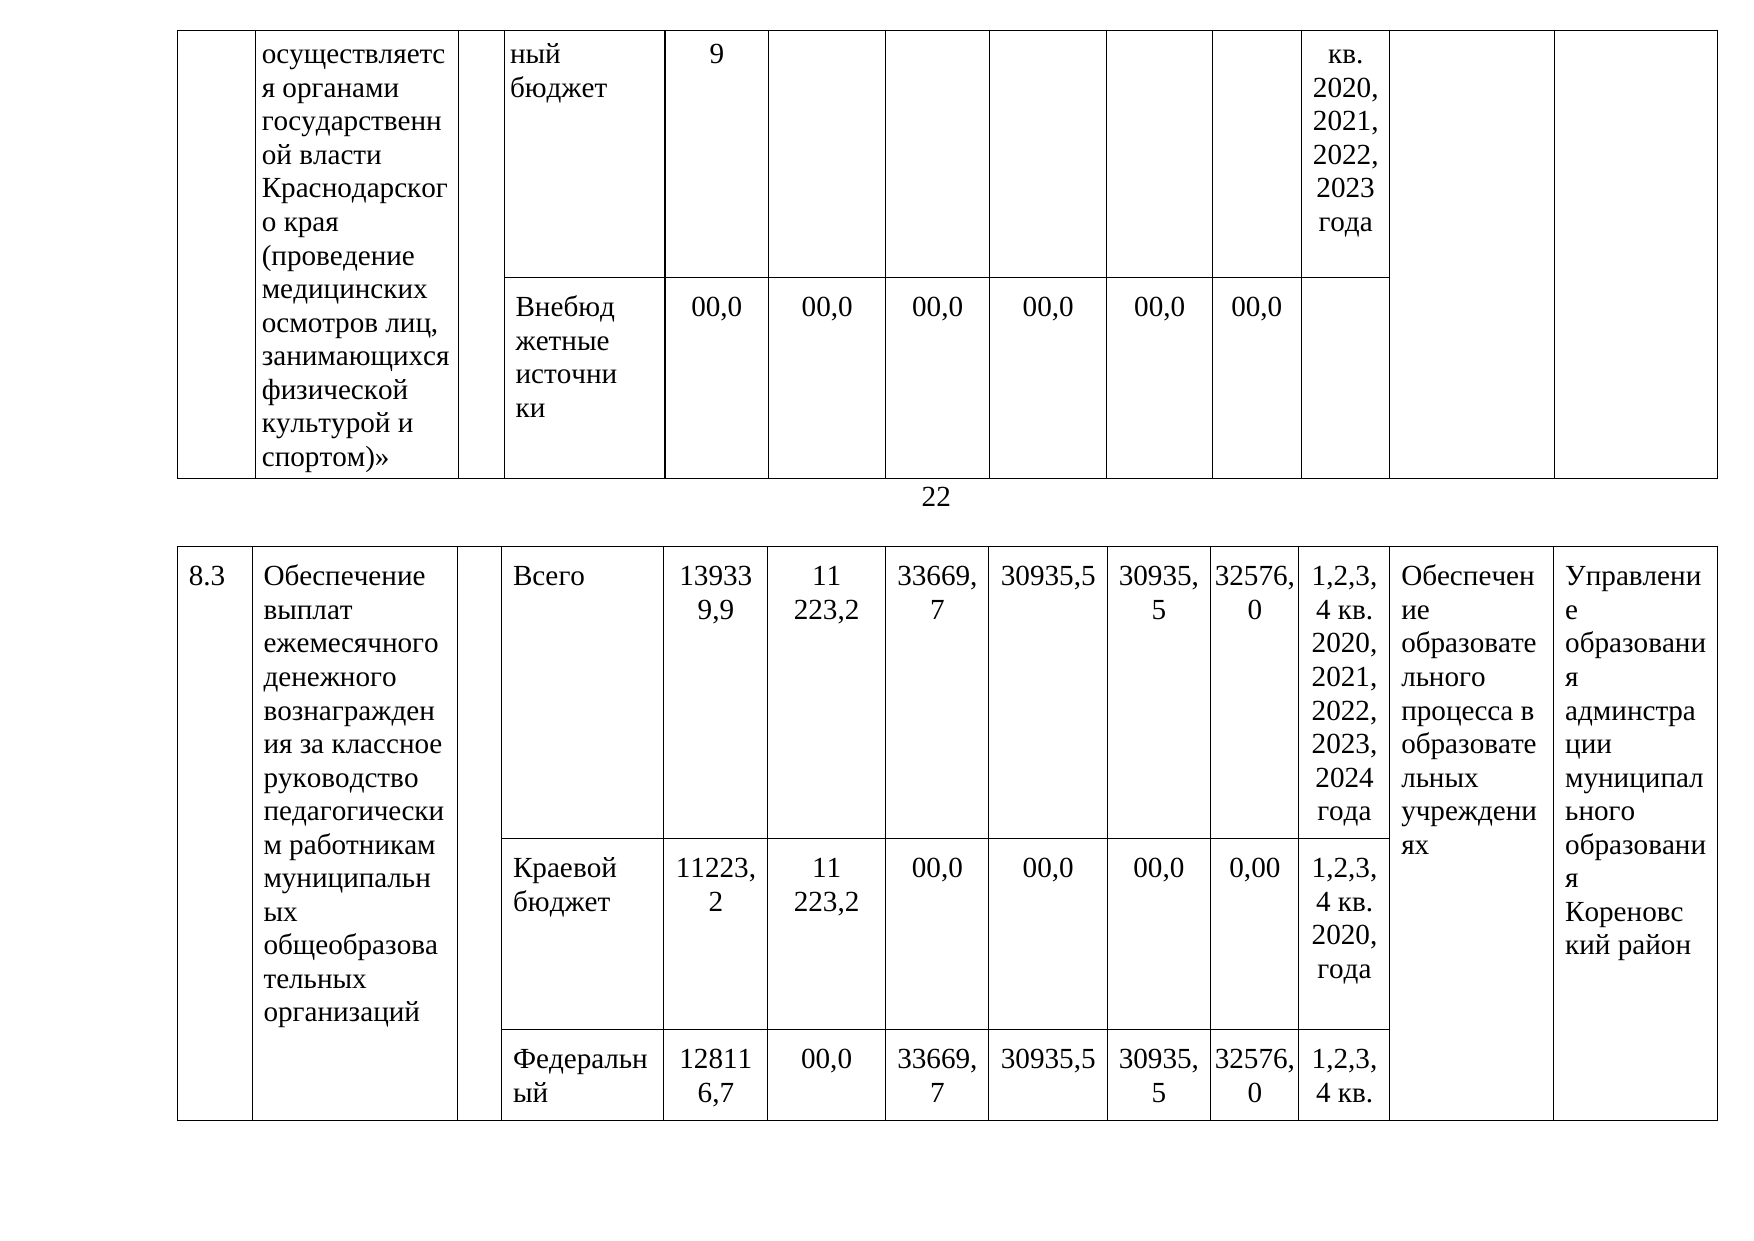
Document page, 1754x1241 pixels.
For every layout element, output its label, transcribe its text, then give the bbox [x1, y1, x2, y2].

table_cell 0,00 [1211, 839, 1298, 1029]
table_cell 00,0 [989, 839, 1107, 1029]
table_header 30935,5 [1108, 547, 1210, 838]
table_header Обеспечение выплат ежемесячного денежного вознаграждения за классное руководство педагогическим работникам муниципальных общеобразовательных организаций [253, 547, 457, 1120]
table_cell 00,0 [769, 278, 885, 478]
table_cell 16229,9 [666, 31, 768, 277]
table_cell Муниципальный бюджет [505, 31, 664, 277]
table_header [458, 547, 501, 1120]
table_cell Краевой бюджет [502, 839, 663, 1029]
table_header 32576,0 [1211, 547, 1298, 838]
table_cell 32576,0 [1211, 1030, 1298, 1120]
table_cell 00,0 [886, 278, 989, 478]
table_header 139339,9 [664, 547, 767, 838]
table_cell 00,0 [1107, 278, 1212, 478]
table_cell 00,0 [1108, 839, 1210, 1029]
table_cell 00,0 [666, 278, 768, 478]
table_cell 1,2,3,4 кв. [1299, 1030, 1389, 1120]
table_header Обеспечение образовательного процесса в образовательных учреждениях [1390, 547, 1553, 1120]
table_cell 00,0 [886, 839, 988, 1029]
table_cell 1,2,3, 4 кв. 2020, года [1299, 839, 1389, 1029]
table_cell [769, 31, 885, 277]
table_header 11 223,2 [768, 547, 885, 838]
table_header 33669,7 [886, 547, 988, 838]
table_header 8.3 [178, 547, 252, 1120]
table_cell 00,0 [990, 278, 1106, 478]
table_cell [1302, 278, 1389, 478]
table_cell 00,0 [1213, 278, 1301, 478]
table_cell 30935,5 [989, 1030, 1107, 1120]
table_cell кв. 2020,2021,2022,2023 года [1302, 31, 1389, 277]
table_cell [990, 31, 1106, 277]
table_header Всего [502, 547, 663, 838]
table_header Управление образования админстрации муниципального образования Кореновс кий район [1554, 547, 1717, 1120]
table_cell [886, 31, 989, 277]
table_header 30935,5 [989, 547, 1107, 838]
table_cell [1107, 31, 1212, 277]
table_cell 11223,2 [664, 839, 767, 1029]
table_header 1,2,3,4 кв. 2020,2021,2022,2023,2024 года [1299, 547, 1389, 838]
table_cell Внебюд жетные источни ки [505, 278, 664, 478]
table_cell 30935,5 [1108, 1030, 1210, 1120]
table_cell 128116,7 [664, 1030, 767, 1120]
table_cell Федеральный [502, 1030, 663, 1120]
text 22 [177, 479, 1695, 513]
table_cell 00,0 [768, 1030, 885, 1120]
table_cell 33669,7 [886, 1030, 988, 1120]
table_cell [1213, 31, 1301, 277]
table_cell 11 223,2 [768, 839, 885, 1029]
